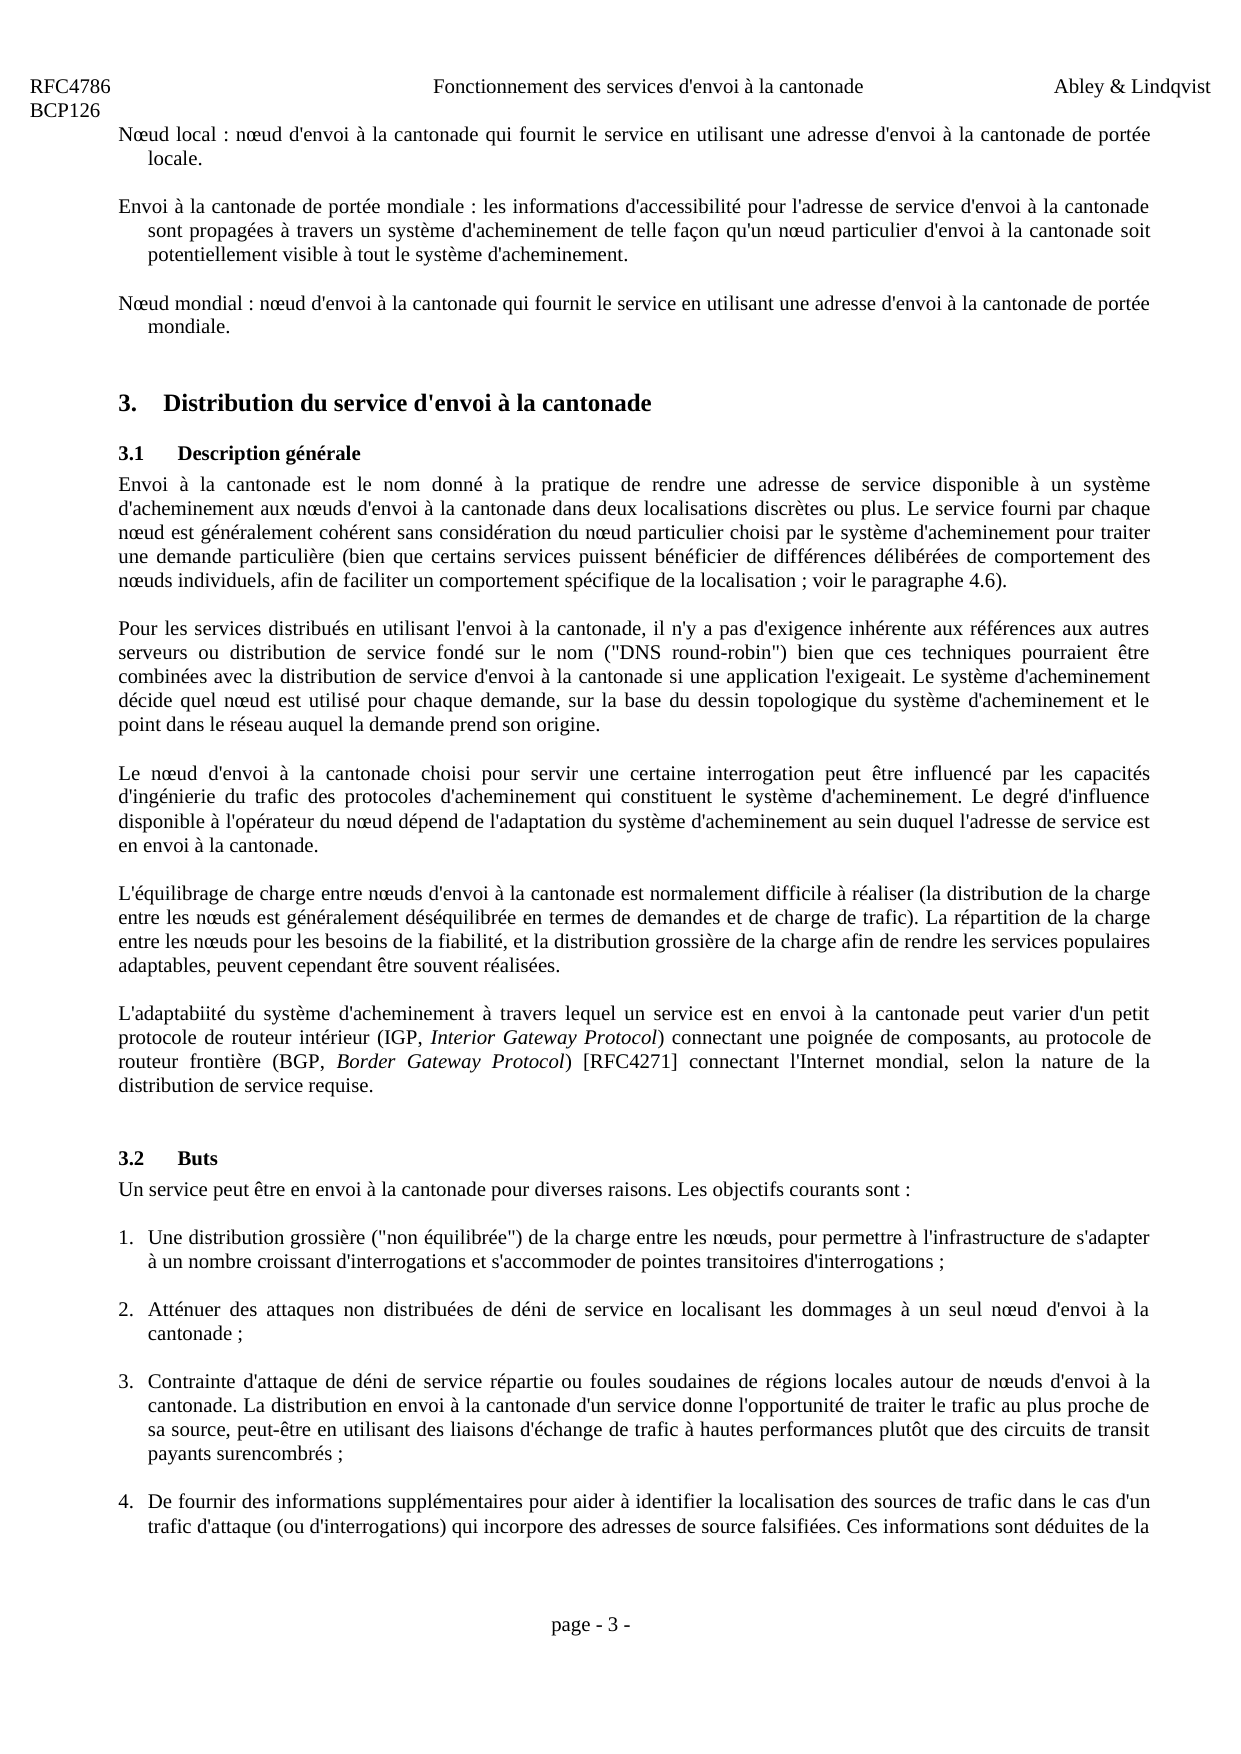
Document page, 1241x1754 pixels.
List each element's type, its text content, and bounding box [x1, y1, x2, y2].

text Envoi à la cantonade de portée mondiale : les informations d'accessibilité pour l'adresse de service d'envoi à la cantonade sont propagées à travers un système d'acheminement de telle façon qu'un nœud particulier d'envoi à la cantonade soit potentiellement visible à tout le système d'acheminement. [118, 194, 1152, 266]
text 3. Contrainte d'attaque de déni de service répartie ou foules soudaines de régions locales autour de nœuds d'envoi à la cantonade. La distribution en envoi à la cantonade d'un service donne l'opportunité de traiter le trafic au plus proche de sa source, peut-être en utilisant des liaisons d'échange de trafic à hautes performances plutôt que des circuits de transit payants surencombrés ; [118, 1369, 1152, 1465]
text Nœud mondial : nœud d'envoi à la cantonade qui fournit le service en utilisant une adresse d'envoi à la cantonade de portée mondiale. [118, 290, 1152, 338]
text Pour les services distribués en utilisant l'envoi à la cantonade, il n'y a pas d'exigence inhérente aux références aux autres serveurs ou distribution de service fondé sur le nom ("DNS round-robin") bien que ces techniques pourraient être combinées avec la distribution de service d'envoi à la cantonade si une application l'exigeait. Le système d'acheminement décide quel nœud est utilisé pour chaque demande, sur la base du dessin topologique du système d'acheminement et le point dans le réseau auquel la demande prend son origine. [118, 616, 1152, 736]
text Le nœud d'envoi à la cantonade choisi pour servir une certaine interrogation peut être influencé par les capacités d'ingénierie du trafic des protocoles d'acheminement qui constituent le système d'acheminement. Le degré d'influence disponible à l'opérateur du nœud dépend de l'adaptation du système d'acheminement au sein duquel l'adresse de service est en envoi à la cantonade. [118, 760, 1152, 857]
text 4. De fournir des informations supplémentaires pour aider à identifier la localisation des sources de trafic dans le cas d'un trafic d'attaque (ou d'interrogations) qui incorpore des adresses de source falsifiées. Ces informations sont déduites de la [118, 1489, 1152, 1538]
text L'équilibrage de charge entre nœuds d'envoi à la cantonade est normalement difficile à réaliser (la distribution de la charge entre les nœuds est généralement déséquilibrée en termes de demandes et de charge de trafic). La répartition de la charge entre les nœuds pour les besoins de la fiabilité, et la distribution grossière de la charge afin de rendre les services populaires adaptables, peuvent cependant être souvent réalisées. [118, 881, 1152, 977]
subtitle 3.1 Description générale [118, 441, 1152, 465]
text Un service peut être en envoi à la cantonade pour diverses raisons. Les objectifs courants sont : [118, 1177, 1152, 1201]
text L'adaptabiité du système d'acheminement à travers lequel un service est en envoi à la cantonade peut varier d'un petit protocole de routeur intérieur (IGP, Interior Gateway Protocol) connectant une poignée de composants, au protocole de routeur frontière (BGP, Border Gateway Protocol) [RFC4271] connectant l'Internet mondial, selon la nature de la distribution de service requise. [118, 1001, 1152, 1097]
text 2. Atténuer des attaques non distribuées de déni de service en localisant les dommages à un seul nœud d'envoi à la cantonade ; [118, 1297, 1152, 1345]
subtitle 3.2 Buts [118, 1146, 1152, 1170]
subtitle 3. Distribution du service d'envoi à la cantonade [118, 388, 1152, 416]
text 1. Une distribution grossière ("non équilibrée") de la charge entre les nœuds, pour permettre à l'infrastructure de s'adapter à un nombre croissant d'interrogations et s'accommoder de pointes transitoires d'interrogations ; [118, 1225, 1152, 1273]
text Nœud local : nœud d'envoi à la cantonade qui fournit le service en utilisant une adresse d'envoi à la cantonade de portée locale. [118, 122, 1152, 170]
text Envoi à la cantonade est le nom donné à la pratique de rendre une adresse de service disponible à un système d'acheminement aux nœuds d'envoi à la cantonade dans deux localisations discrètes ou plus. Le service fourni par chaque nœud est généralement cohérent sans considération du nœud particulier choisi par le système d'acheminement pour traiter une demande particulière (bien que certains services puissent bénéficier de différences délibérées de comportement des nœuds individuels, afin de faciliter un comportement spécifique de la localisation ; voir le paragraphe 4.6). [118, 472, 1152, 592]
